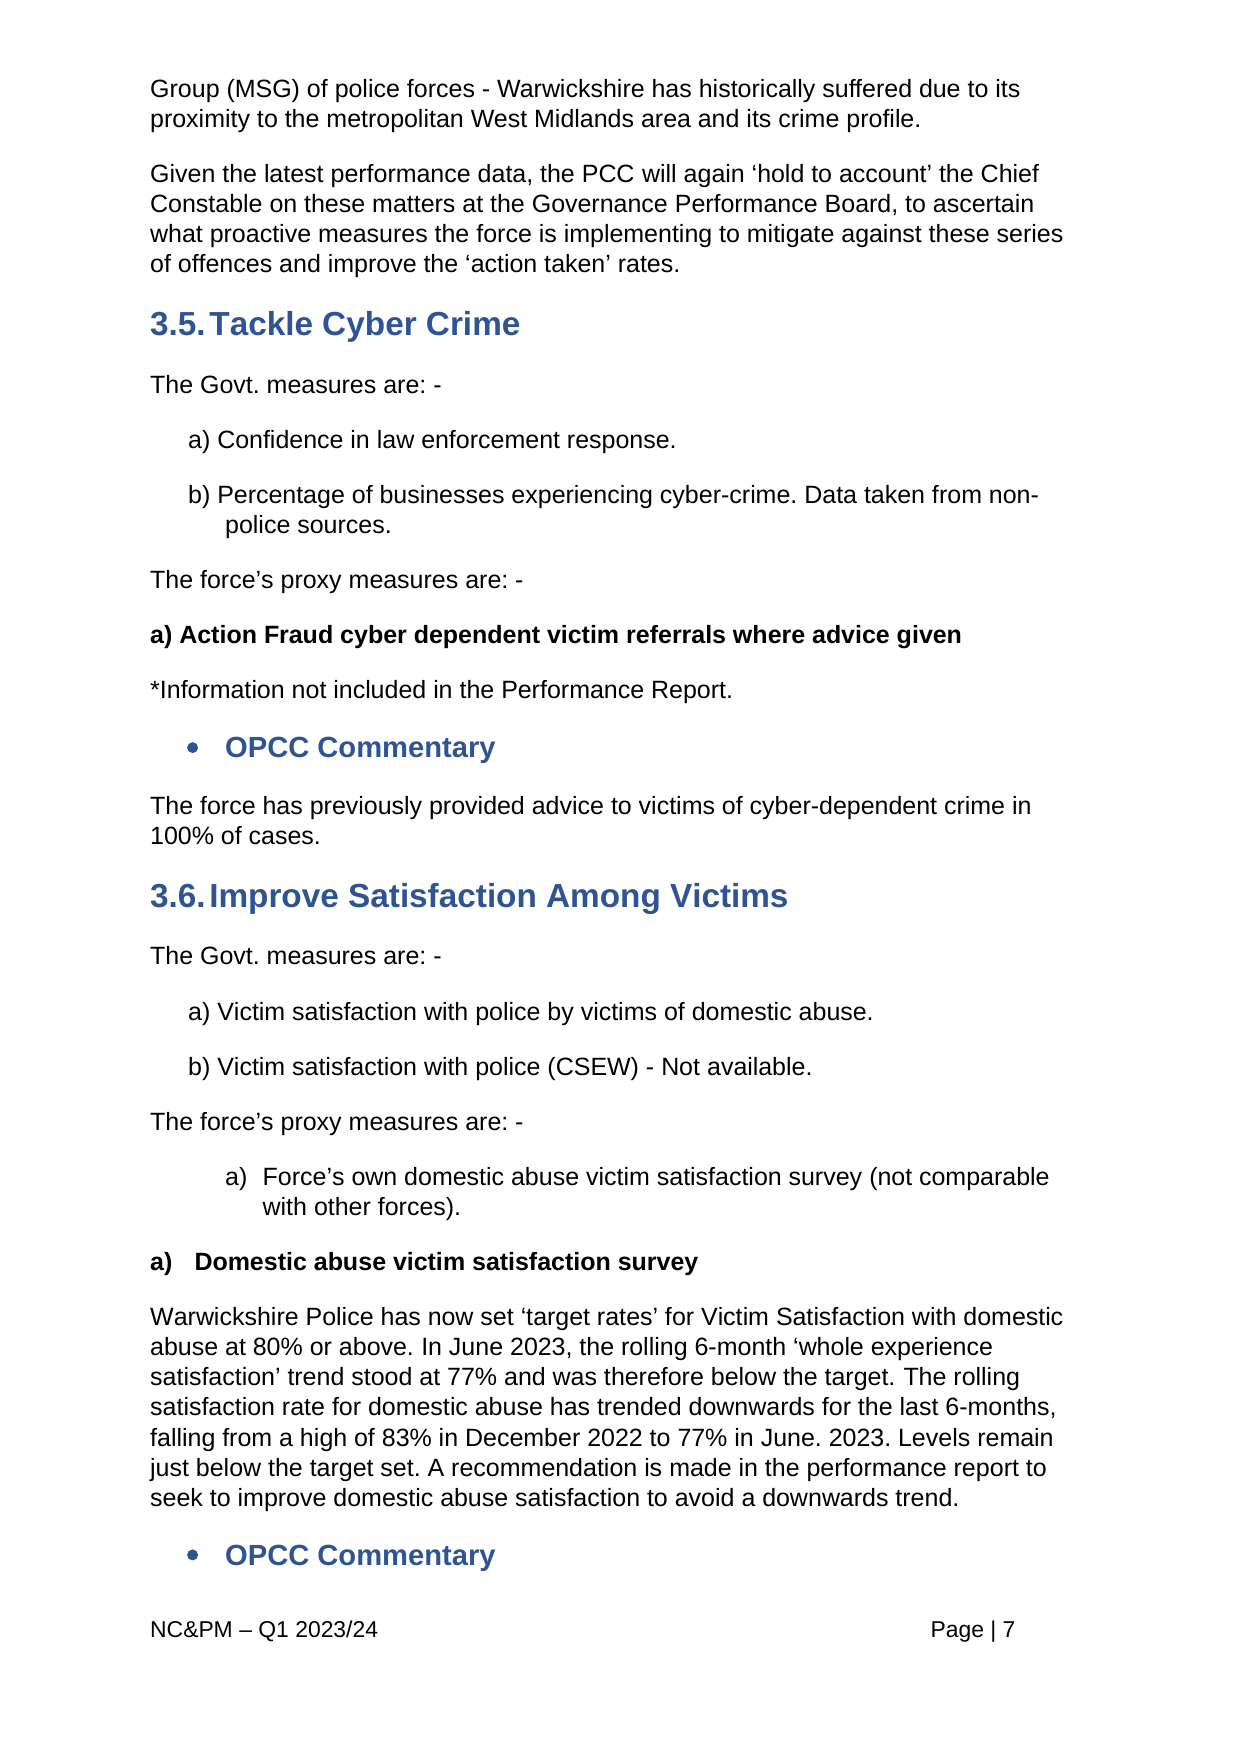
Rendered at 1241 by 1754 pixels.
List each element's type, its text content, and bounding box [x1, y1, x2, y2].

list OPCC Commentary [187, 730, 1090, 764]
text a) Confidence in law enforcement response. [188, 425, 1090, 453]
list Domestic abuse victim satisfaction survey [150, 1247, 1090, 1276]
text The Govt. measures are: - [150, 370, 1090, 398]
list OPCC Commentary [187, 1538, 1090, 1572]
text b) Percentage of businesses experiencing cyber-crime. Data taken from non-police sources. [188, 480, 1090, 539]
list Force’s own domestic abuse victim satisfaction survey (not comparable with other forces). [225, 1162, 1090, 1221]
text The force’s proxy measures are: - [150, 565, 1090, 594]
text The Govt. measures are: - [150, 941, 1090, 970]
text The force has previously provided advice to victims of cyber-dependent crime in 100% of cases. [150, 791, 1090, 850]
text Warwickshire Police has now set ‘target rates’ for Victim Satisfaction with domestic abuse at 80% or above. In June 2023, the rolling 6-month ‘whole experience satisfaction’ trend stood at 77% and was therefore below the target. The rolling satisfaction rate for domestic abuse has trended downwards for the last 6-months, falling from a high of 83% in December 2022 to 77% in June. 2023. Levels remain just below the target set. A recommendation is made in the performance report to seek to improve domestic abuse satisfaction to avoid a downwards trend. [150, 1302, 1090, 1511]
subtitle Tackle Cyber Crime [150, 304, 1090, 343]
text b) Victim satisfaction with police (CSEW) - Not available. [188, 1052, 1090, 1080]
subtitle Improve Satisfaction Among Victims [150, 876, 1090, 914]
text a) Action Fraud cyber dependent victim referrals where advice given [150, 620, 1090, 649]
text a) Victim satisfaction with police by victims of domestic abuse. [188, 996, 1090, 1025]
text Given the latest performance data, the PCC will again ‘hold to account’ the Chief Constable on these matters at the Governance Performance Board, to ascertain what proactive measures the force is implementing to mitigate against these series of offences and improve the ‘action taken’ rates. [150, 159, 1090, 278]
text Group (MSG) of police forces - Warwickshire has historically suffered due to its proximity to the metropolitan West Midlands area and its crime profile. [150, 74, 1090, 133]
text The force’s proxy measures are: - [150, 1107, 1090, 1135]
text *Information not included in the Performance Report. [150, 675, 1090, 704]
